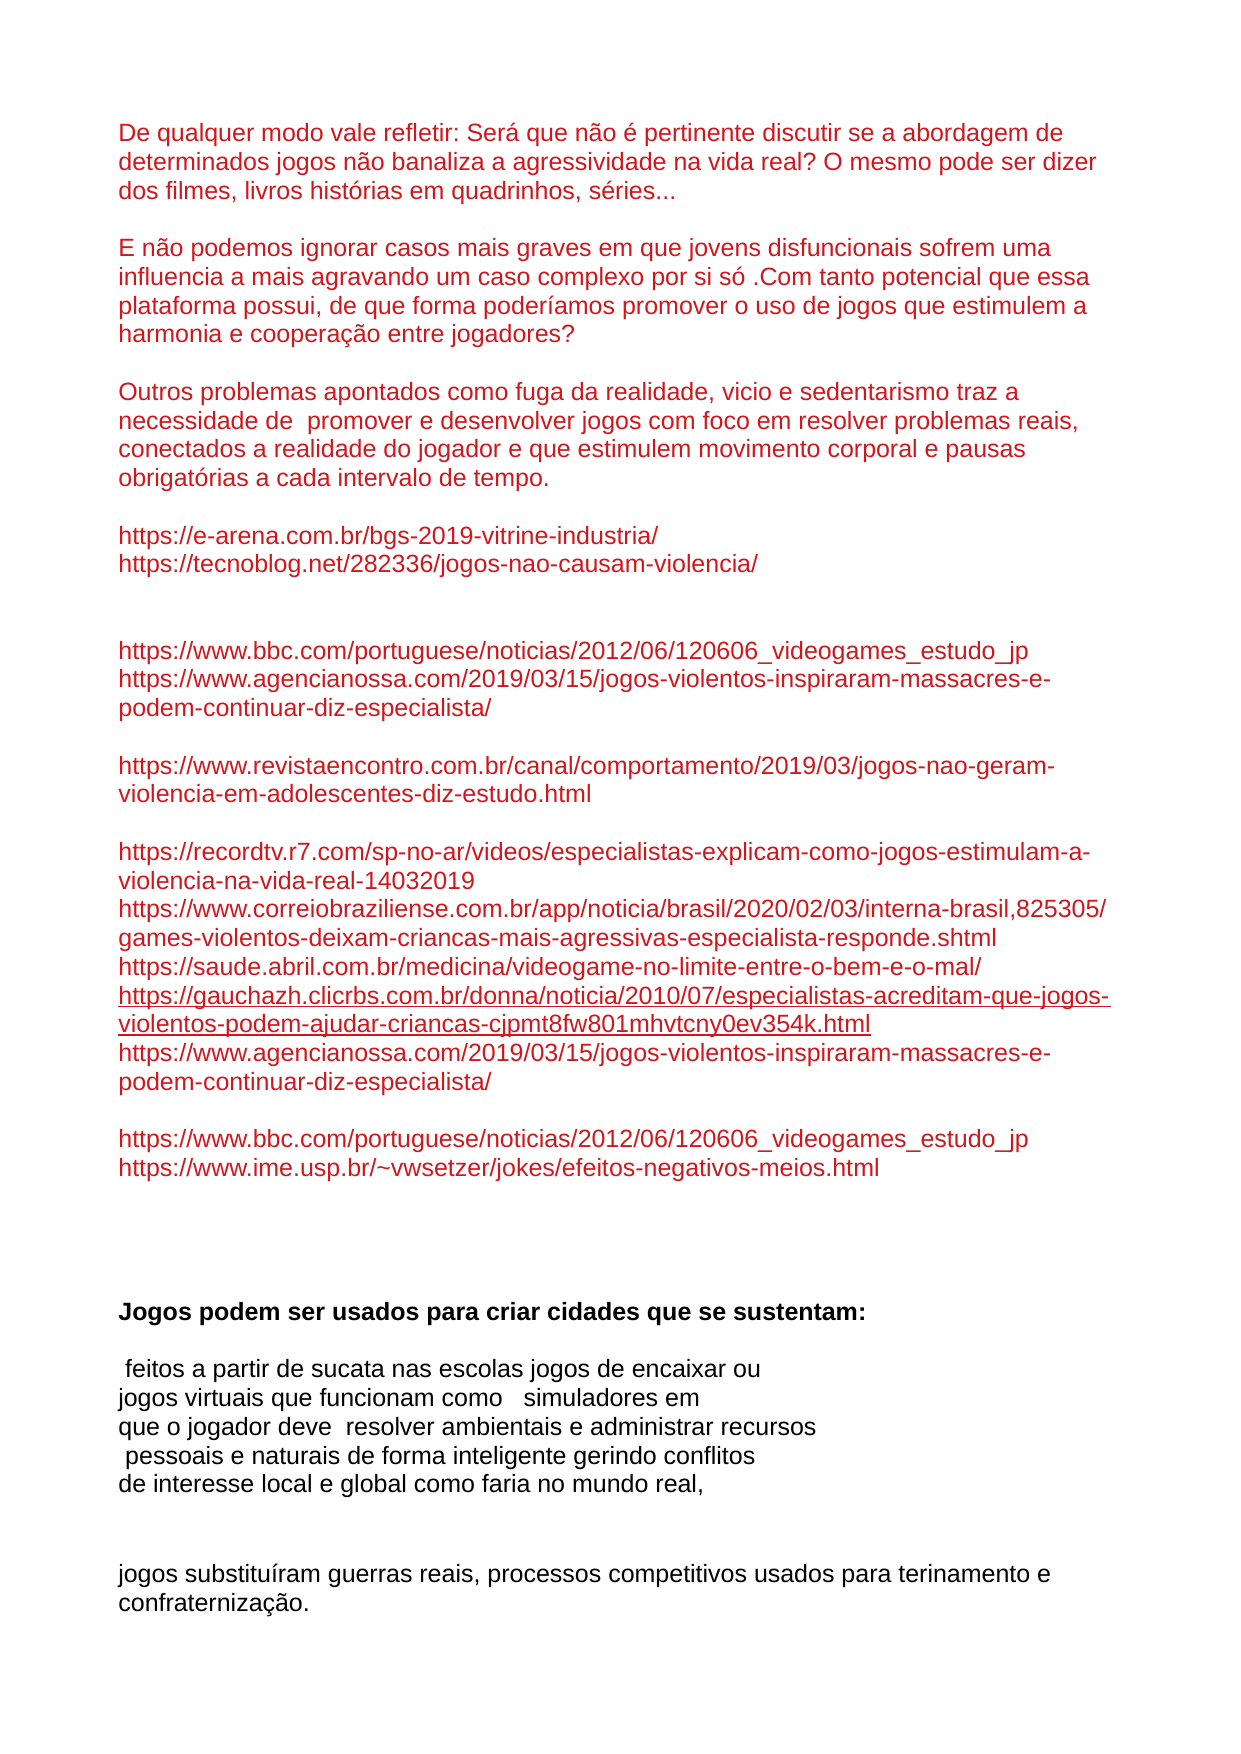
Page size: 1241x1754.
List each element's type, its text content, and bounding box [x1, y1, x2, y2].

text https://www.ime.usp.br/~vwsetzer/jokes/efeitos-negativos-meios.html [118, 1153, 1122, 1182]
text https://tecnoblog.net/282336/jogos-nao-causam-violencia/ [118, 549, 1122, 578]
text https://www.bbc.com/portuguese/noticias/2012/06/120606_videogames_estudo_jp [118, 1124, 1122, 1153]
text https://www.agencianossa.com/2019/03/15/jogos-violentos-inspiraram-massacres-e-podem-continuar-diz-especialista/ [118, 1038, 1122, 1096]
text https://recordtv.r7.com/sp-no-ar/videos/especialistas-explicam-como-jogos-estimulam-a-violencia-na-vida-real-14032019 [118, 837, 1122, 894]
text https://e-arena.com.br/bgs-2019-vitrine-industria/ [118, 521, 1122, 549]
text E não podemos ignorar casos mais graves em que jovens disfuncionais sofrem uma influencia a mais agravando um caso complexo por si só .Com tanto potencial que essa plataforma possui, de que forma poderíamos promover o uso de jogos que estimulem a harmonia e cooperação entre jogadores? [118, 233, 1122, 348]
text https://saude.abril.com.br/medicina/videogame-no-limite-entre-o-bem-e-o-mal/ [118, 952, 1122, 981]
text De qualquer modo vale refletir: Será que não é pertinente discutir se a abordagem de determinados jogos não banaliza a agressividade na vida real? O mesmo pode ser dizer dos filmes, livros histórias em quadrinhos, séries... [118, 118, 1122, 204]
text pessoais e naturais de forma inteligente gerindo conflitos [118, 1441, 1122, 1469]
text https://www.agencianossa.com/2019/03/15/jogos-violentos-inspiraram-massacres-e-podem-continuar-diz-especialista/ [118, 664, 1122, 722]
text jogos substituíram guerras reais, processos competitivos usados para terinamento e confraternização. [118, 1559, 1122, 1617]
text https://www.correiobraziliense.com.br/app/noticia/brasil/2020/02/03/interna-brasil,825305/games-violentos-deixam-criancas-mais-agressivas-especialista-responde.shtml [118, 894, 1122, 952]
text https://www.revistaencontro.com.br/canal/comportamento/2019/03/jogos-nao-geram-violencia-em-adolescentes-diz-estudo.html [118, 751, 1122, 808]
text jogos virtuais que funcionam como simuladores em [118, 1383, 1122, 1412]
text Jogos podem ser usados para criar cidades que se sustentam: [118, 1297, 1122, 1354]
text que o jogador deve resolver ambientais e administrar recursos [118, 1412, 1122, 1441]
text de interesse local e global como faria no mundo real, [118, 1469, 1122, 1498]
text feitos a partir de sucata nas escolas jogos de encaixar ou [118, 1354, 1122, 1383]
text Outros problemas apontados como fuga da realidade, vicio e sedentarismo traz a necessidade de promover e desenvolver jogos com foco em resolver problemas reais, conectados a realidade do jogador e que estimulem movimento corporal e pausas obrigatórias a cada intervalo de tempo. [118, 377, 1122, 492]
text https://www.bbc.com/portuguese/noticias/2012/06/120606_videogames_estudo_jp [118, 636, 1122, 664]
text https://gauchazh.clicrbs.com.br/donna/noticia/2010/07/especialistas-acreditam-que-jogos-violentos-podem-ajudar-criancas-cjpmt8fw801mhvtcny0ev354k.html [118, 981, 1122, 1038]
